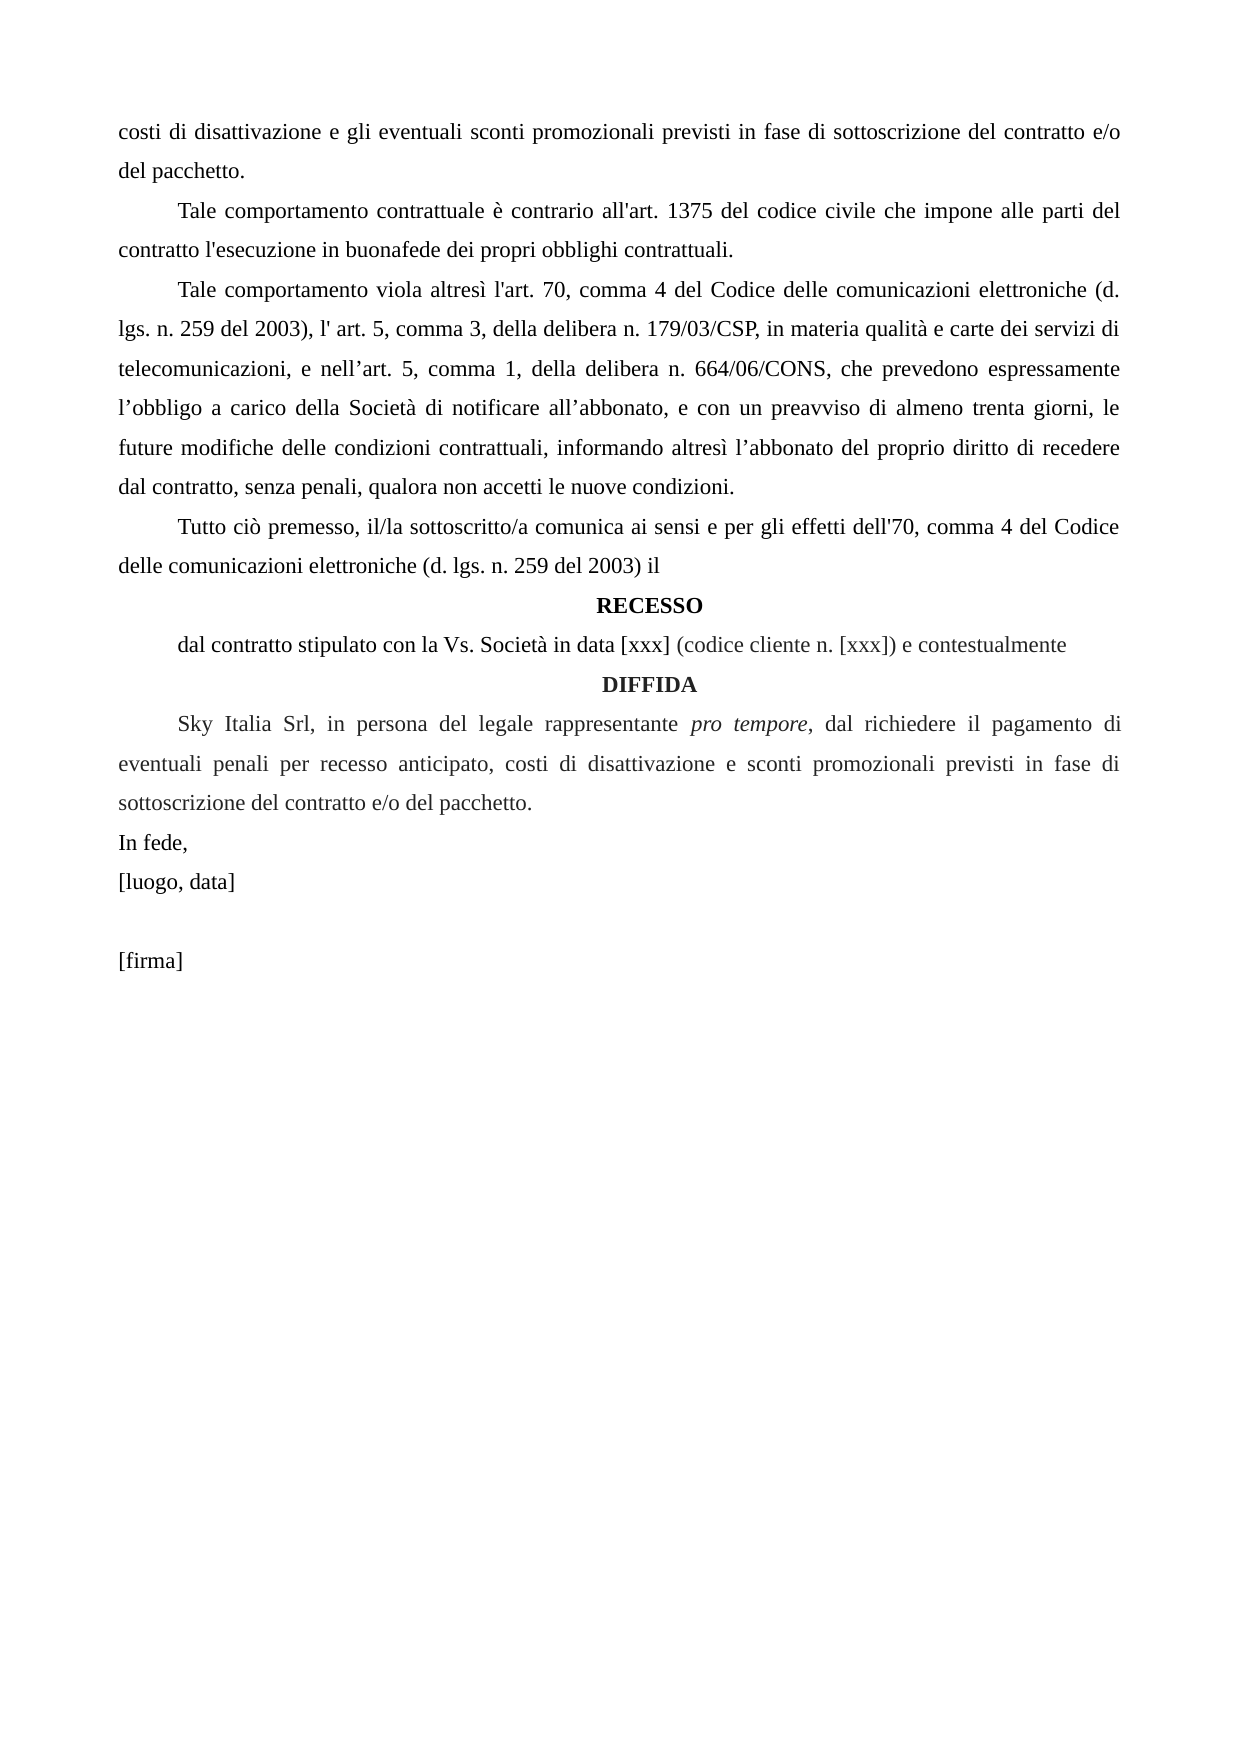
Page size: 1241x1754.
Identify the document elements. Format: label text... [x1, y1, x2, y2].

text [luogo, data] [118, 868, 1122, 894]
text Tutto ciò premesso, il/la sottoscritto/a comunica ai sensi e per gli effetti dell'70, comma 4 del Codice delle comunicazioni elettroniche (d. lgs. n. 259 del 2003) il [118, 513, 1122, 579]
text Sky Italia Srl, in persona del legale rappresentante pro tempore, dal richiedere il pagamento di eventuali penali per recesso anticipato, costi di disattivazione e sconti promozionali previsti in fase di sottoscrizione del contratto e/o del pacchetto. [118, 710, 1122, 816]
text [firma] [118, 947, 1122, 973]
text dal contratto stipulato con la Vs. Società in data [xxx] (codice cliente n. [xxx]) e contestualmente [118, 631, 1122, 658]
text costi di disattivazione e gli eventuali sconti promozionali previsti in fase di sottoscrizione del contratto e/o del pacchetto. [118, 118, 1122, 184]
text RECESSO [118, 592, 1122, 618]
text Tale comportamento viola altresì l'art. 70, comma 4 del Codice delle comunicazioni elettroniche (d. lgs. n. 259 del 2003), l' art. 5, comma 3, della delibera n. 179/03/CSP, in materia qualità e carte dei servizi di telecomunicazioni, e nell’art. 5, comma 1, della delibera n. 664/06/CONS, che prevedono espressamente l’obbligo a carico della Società di notificare all’abbonato, e con un preavviso di almeno trenta giorni, le future modifiche delle condizioni contrattuali, informando altresì l’abbonato del proprio diritto di recedere dal contratto, senza penali, qualora non accetti le nuove condizioni. [118, 276, 1122, 500]
text In fede, [118, 829, 1122, 855]
text Tale comportamento contrattuale è contrario all'art. 1375 del codice civile che impone alle parti del contratto l'esecuzione in buonafede dei propri obblighi contrattuali. [118, 197, 1122, 263]
text DIFFIDA [118, 671, 1122, 697]
